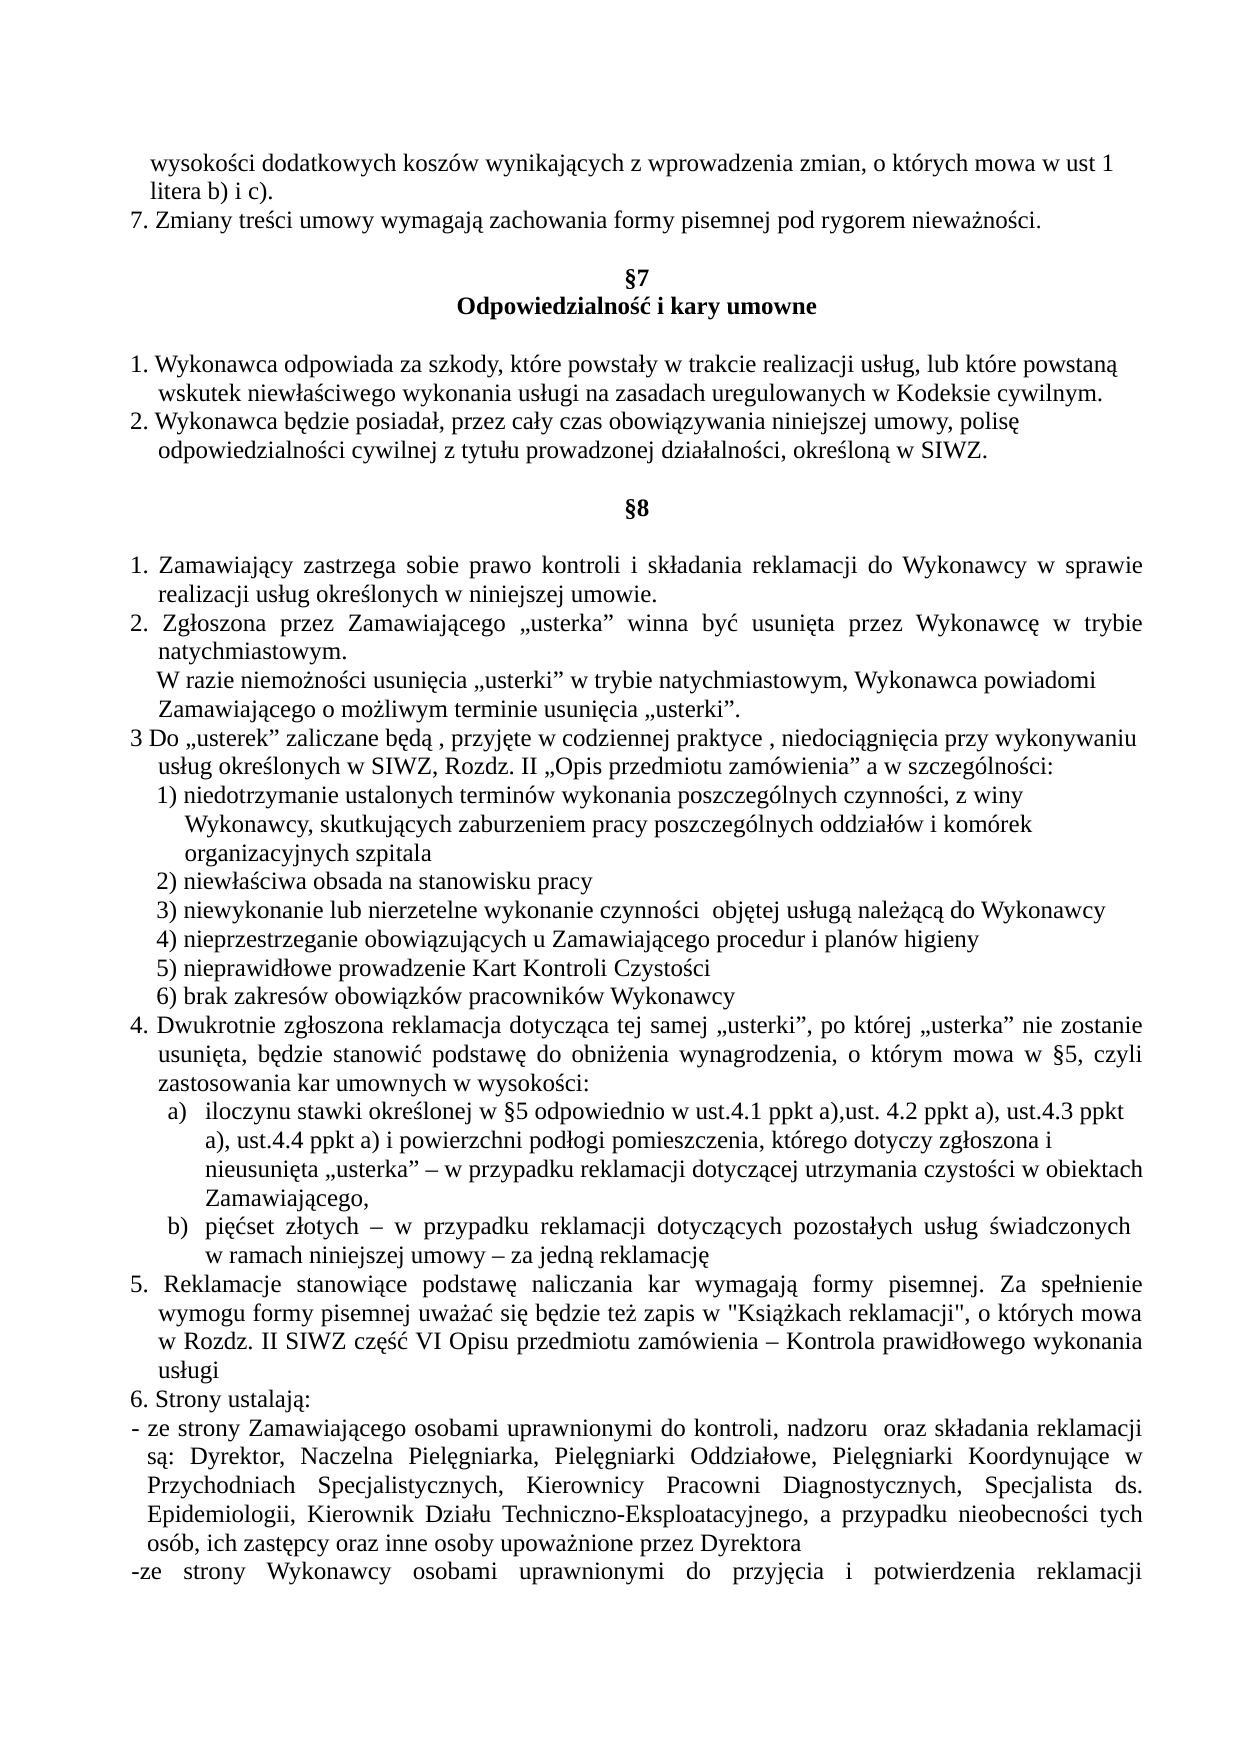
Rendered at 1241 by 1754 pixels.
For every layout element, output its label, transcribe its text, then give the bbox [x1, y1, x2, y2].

text -ze strony Wykonawcy osobami uprawnionymi do przyjęcia i potwierdzenia reklamacji [131, 1556, 1144, 1585]
text 2. Wykonawca będzie posiadał, przez cały czas obowiązywania niniejszej umowy, polisę odpowiedzialności cywilnej z tytułu prowadzonej działalności, określoną w SIWZ. [130, 406, 1144, 464]
text 7. Zmiany treści umowy wymagają zachowania formy pisemnej pod rygorem nieważności. [130, 205, 1144, 234]
text wysokości dodatkowych koszów wynikających z wprowadzenia zmian, o których mowa w ust 1 litera b) i c). [131, 148, 1144, 205]
text 3 Do „usterek” zaliczane będą , przyjęte w codziennej praktyce , niedociągnięcia przy wykonywaniu usług określonych w SIWZ, Rozdz. II „Opis przedmiotu zamówienia” a w szczególności: [130, 723, 1144, 780]
text 1) niedotrzymanie ustalonych terminów wykonania poszczególnych czynności, z winy Wykonawcy, skutkujących zaburzeniem pracy poszczególnych oddziałów i komórek organizacyjnych szpitala [156, 780, 1144, 866]
text 2. Zgłoszona przez Zamawiającego „usterka” winna być usunięta przez Wykonawcę w trybie natychmiastowym. [130, 608, 1144, 665]
text 5) nieprawidłowe prowadzenie Kart Kontroli Czystości [156, 953, 1144, 981]
text 6. Strony ustalają: [130, 1384, 1144, 1413]
text 4) nieprzestrzeganie obowiązujących u Zamawiającego procedur i planów higieny [156, 924, 1144, 953]
text Odpowiedzialność i kary umowne [130, 291, 1144, 320]
text 5. Reklamacje stanowiące podstawę naliczania kar wymagają formy pisemnej. Za spełnienie wymogu formy pisemnej uważać się będzie też zapis w "Książkach reklamacji", o których mowa w Rozdz. II SIWZ część VI Opisu przedmiotu zamówienia – Kontrola prawidłowego wykonania usługi [130, 1269, 1144, 1384]
text §8 [130, 493, 1144, 521]
list pięćset złotych – w przypadku reklamacji dotyczących pozostałych usług świadczonych w ramach niniejszej umowy – za jedną reklamację [167, 1211, 1144, 1269]
text 1. Zamawiający zastrzega sobie prawo kontroli i składania reklamacji do Wykonawcy w sprawie realizacji usług określonych w niniejszej umowie. [130, 550, 1144, 608]
text 2) niewłaściwa obsada na stanowisku pracy [156, 866, 1144, 895]
list iloczynu stawki określonej w §5 odpowiednio w ust.4.1 ppkt a),ust. 4.2 ppkt a), ust.4.3 ppkt a), ust.4.4 ppkt a) i powierzchni podłogi pomieszczenia, którego dotyczy zgłoszona i nieusunięta „usterka” – w przypadku reklamacji dotyczącej utrzymania czystości w obiektach Zamawiającego, [167, 1096, 1144, 1211]
text W razie niemożności usunięcia „usterki” w trybie natychmiastowym, Wykonawca powiadomi Zamawiającego o możliwym terminie usunięcia „usterki”. [156, 665, 1144, 723]
text 1. Wykonawca odpowiada za szkody, które powstały w trakcie realizacji usług, lub które powstaną wskutek niewłaściwego wykonania usługi na zasadach uregulowanych w Kodeksie cywilnym. [130, 349, 1144, 406]
text 4. Dwukrotnie zgłoszona reklamacja dotycząca tej samej „usterki”, po której „usterka” nie zostanie usunięta, będzie stanowić podstawę do obniżenia wynagrodzenia, o którym mowa w §5, czyli zastosowania kar umownych w wysokości: [130, 1010, 1144, 1096]
text 3) niewykonanie lub nierzetelne wykonanie czynności objętej usługą należącą do Wykonawcy [156, 895, 1144, 924]
text §7 [130, 263, 1144, 291]
text - ze strony Zamawiającego osobami uprawnionymi do kontroli, nadzoru oraz składania reklamacji są: Dyrektor, Naczelna Pielęgniarka, Pielęgniarki Oddziałowe, Pielęgniarki Koordynujące w Przychodniach Specjalistycznych, Kierownicy Pracowni Diagnostycznych, Specjalista ds. Epidemiologii, Kierownik Działu Techniczno-Eksploatacyjnego, a przypadku nieobecności tych osób, ich zastępcy oraz inne osoby upoważnione przez Dyrektora [131, 1413, 1144, 1556]
text 6) brak zakresów obowiązków pracowników Wykonawcy [156, 981, 1144, 1010]
